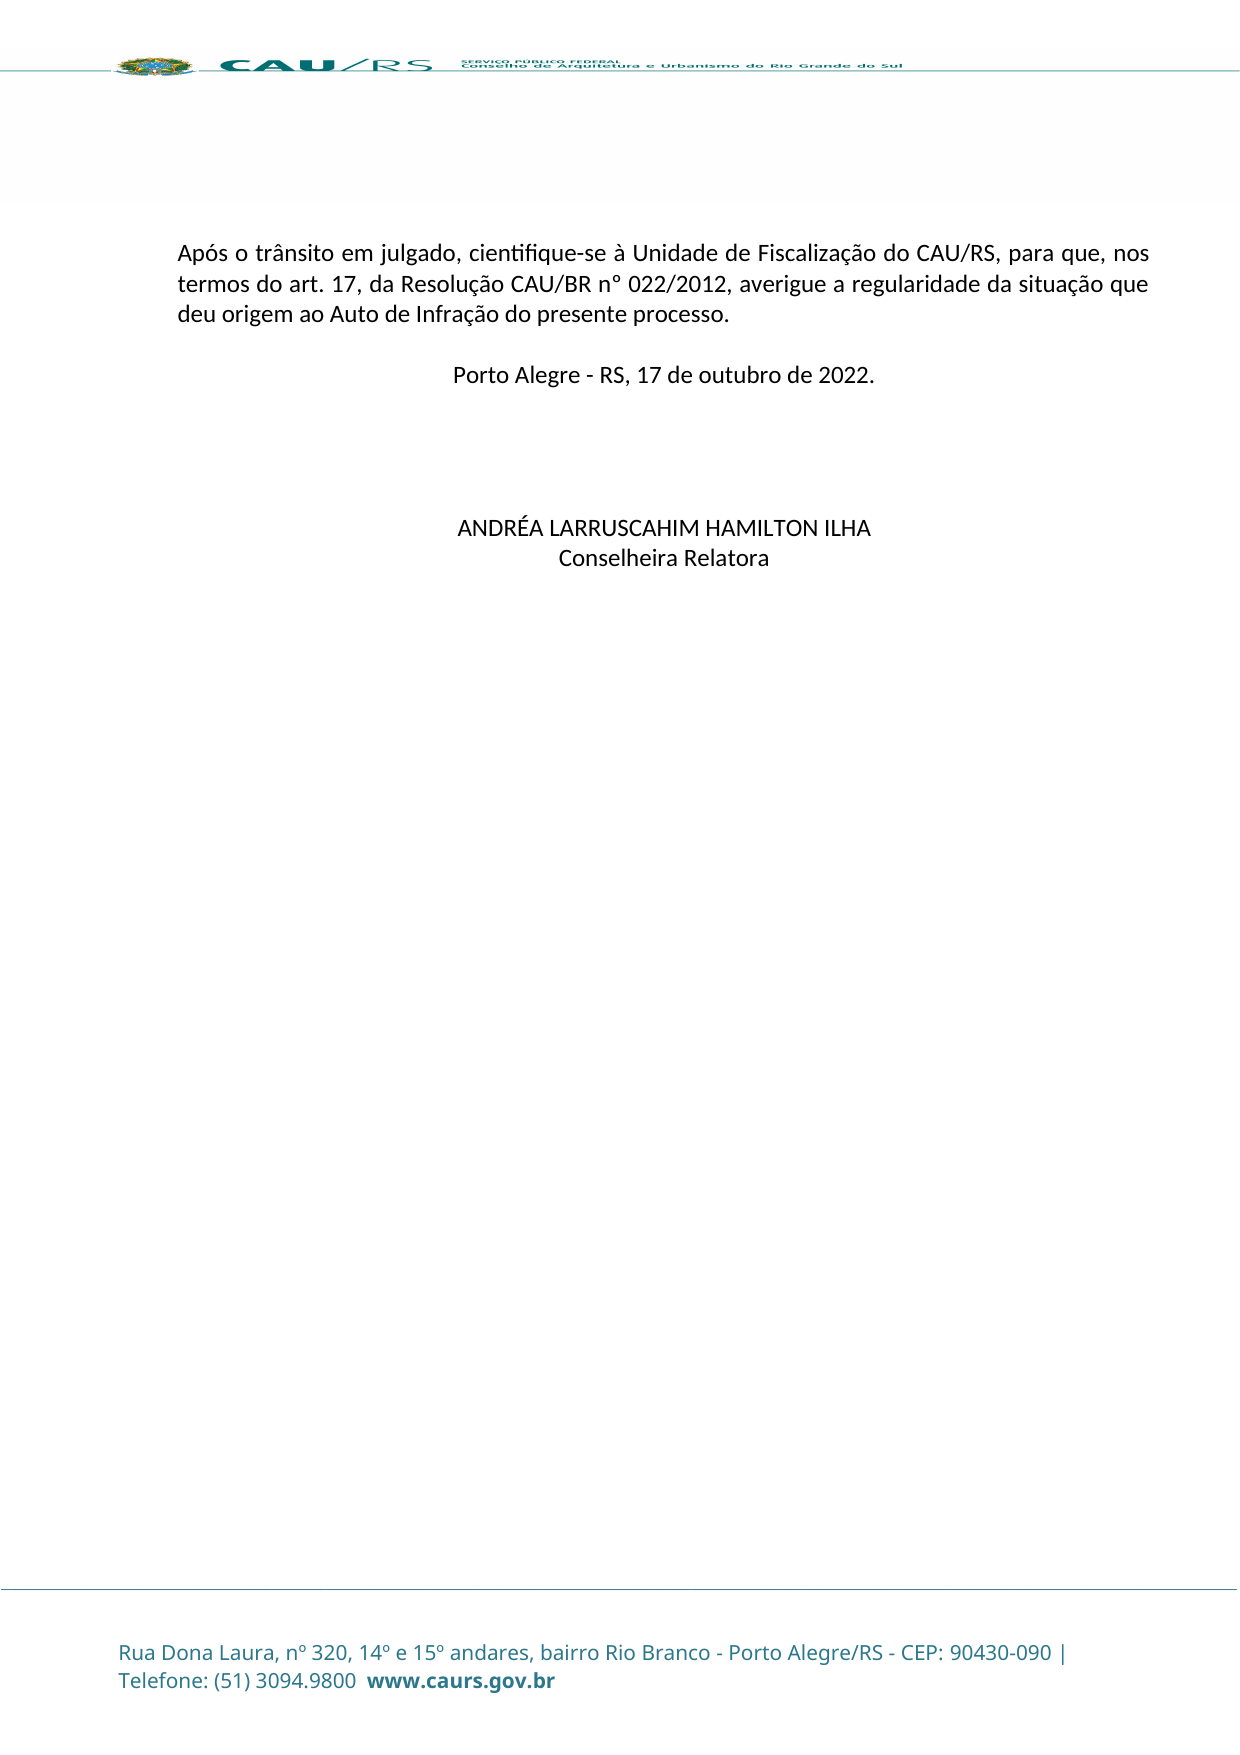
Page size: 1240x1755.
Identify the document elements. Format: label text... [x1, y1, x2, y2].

text Conselheira Relatora [177, 542, 1151, 573]
text Após o trânsito em julgado, cientifique-se à Unidade de Fiscalização do CAU/RS, para que, nos termos do art. 17, da Resolução CAU/BR nº 022/2012, averigue a regularidade da situação que deu origem ao Auto de Infração do presente processo. [177, 237, 1151, 329]
text Porto Alegre - RS, 17 de outubro de 2022. [177, 359, 1151, 390]
text ANDRÉA LARRUSCAHIM HAMILTON ILHA [177, 512, 1151, 542]
